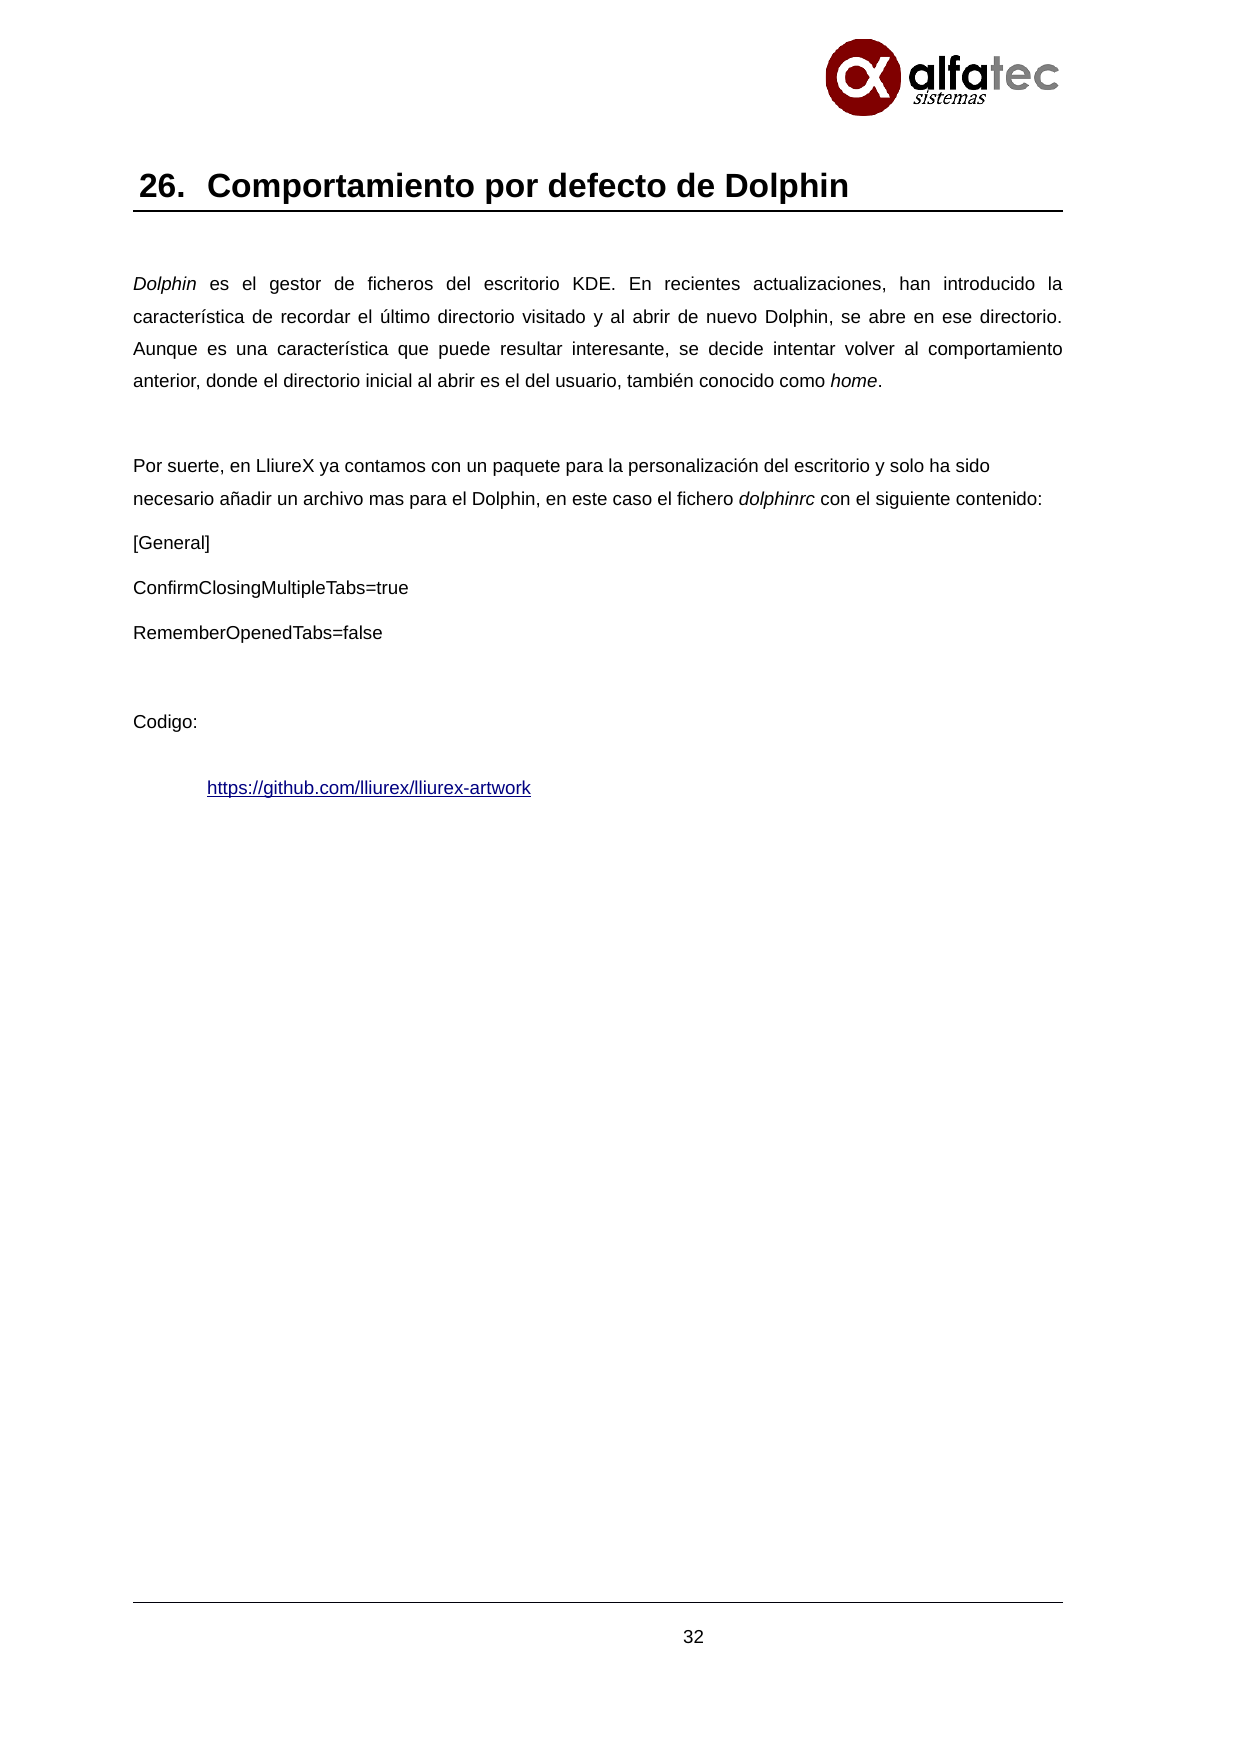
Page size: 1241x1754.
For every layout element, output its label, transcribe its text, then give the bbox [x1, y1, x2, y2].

subtitle Comportamiento por defecto de Dolphin [133, 159, 1063, 210]
picture [825, 39, 1061, 116]
text Dolphin es el gestor de ficheros del escritorio KDE. En recientes actualizaciones, han introducido la característica de recordar el último directorio visitado y al abrir de nuevo Dolphin, se abre en ese directorio. Aunque es una característica que puede resultar interesante, se decide intentar volver al comportamiento anterior, donde el directorio inicial al abrir es el del usuario, también conocido como home. [133, 273, 1063, 392]
text ConfirmClosingMultipleTabs=true [133, 577, 1063, 598]
text https://github.com/lliurex/lliurex-artwork [133, 756, 1063, 803]
text [General] [133, 532, 1063, 554]
text Codigo: [133, 711, 1063, 732]
text RememberOpenedTabs=false [133, 622, 1063, 643]
text Por suerte, en LliureX ya contamos con un paquete para la personalización del escritorio y solo ha sido necesario añadir un archivo mas para el Dolphin, en este caso el fichero dolphinrc con el siguiente contenido: [133, 455, 1063, 509]
